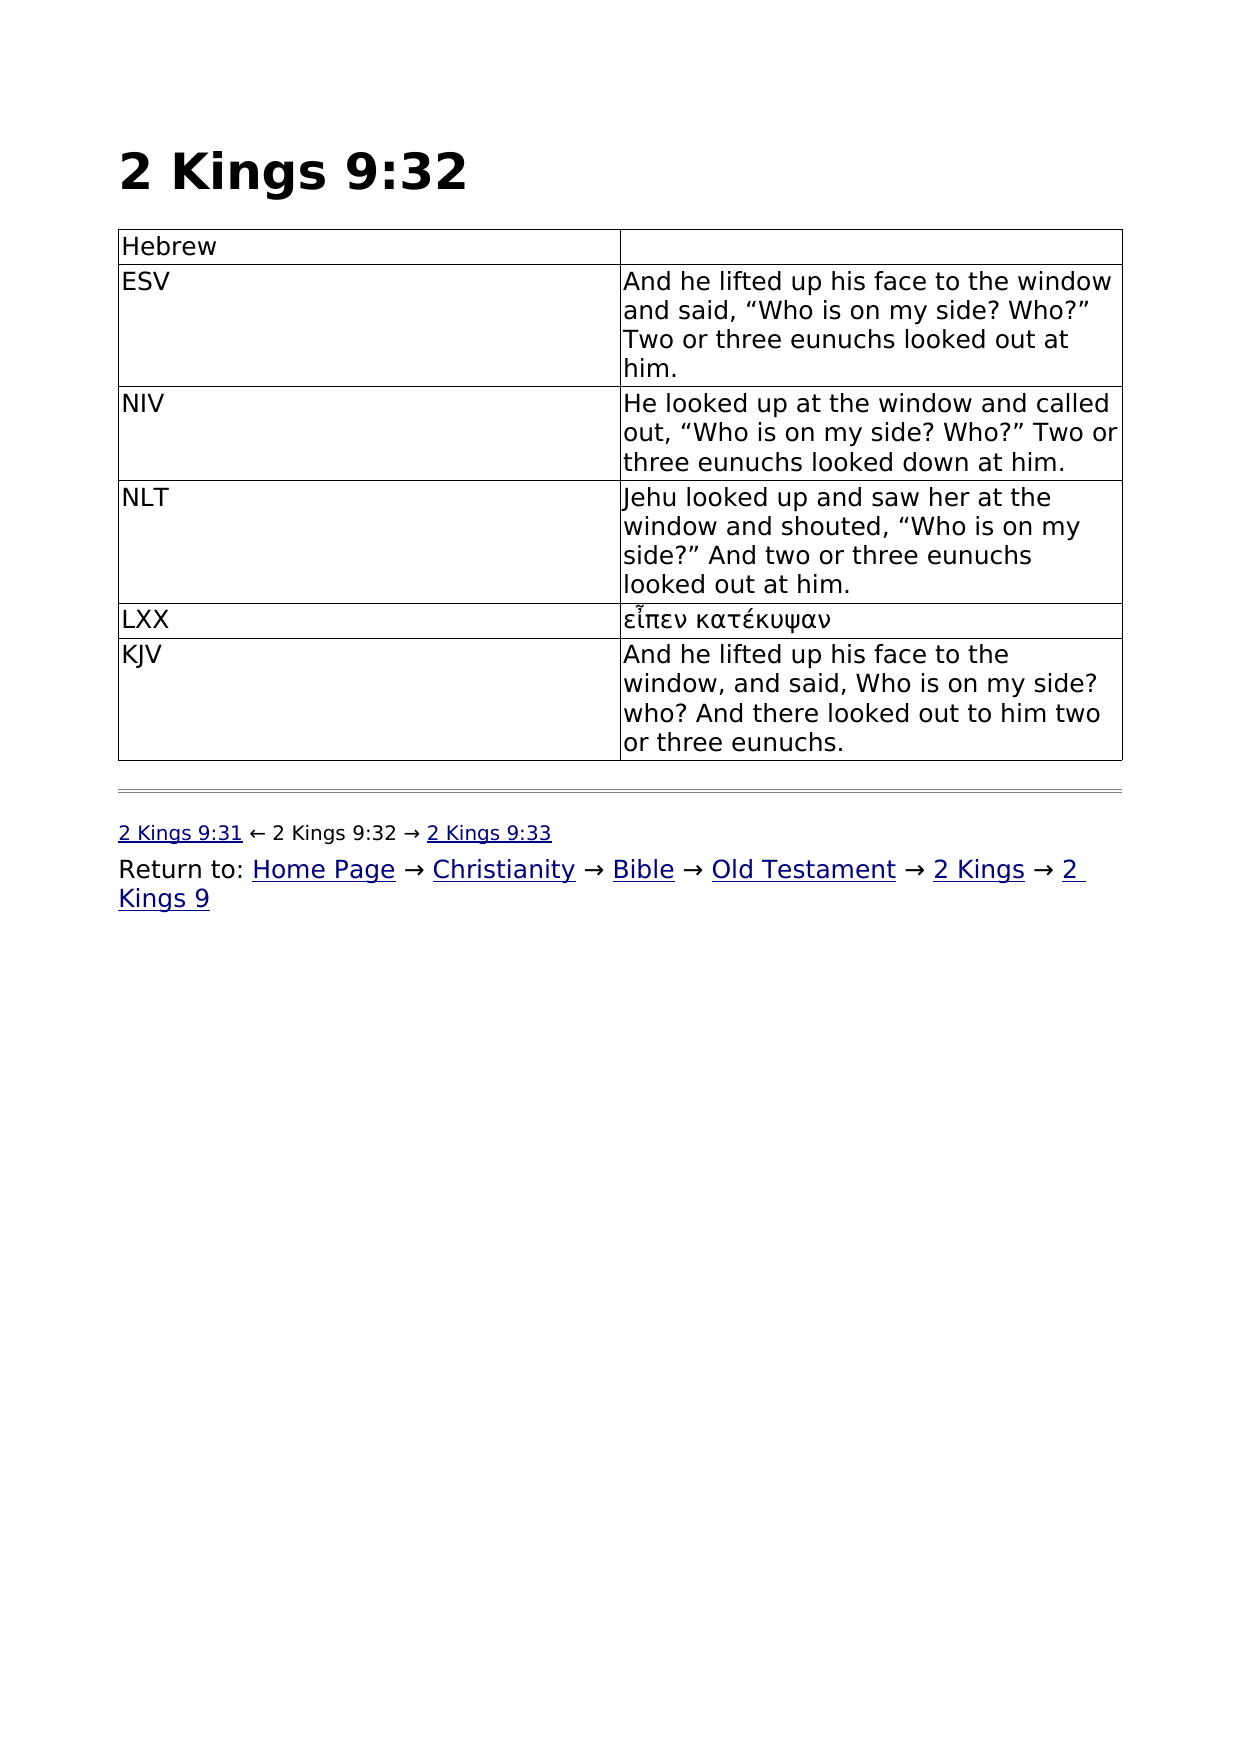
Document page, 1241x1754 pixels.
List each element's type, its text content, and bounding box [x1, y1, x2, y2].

table_cell Jehu looked up and saw her at the window and shouted, “Who is on my side?” And two or three eunuchs looked out at him. [621, 481, 1122, 602]
text 2 Kings 9:31 ← 2 Kings 9:32 → 2 Kings 9:33 [118, 821, 1122, 855]
table_cell NLT [119, 481, 620, 602]
table_cell LXX [119, 604, 620, 637]
table_header Hebrew [119, 230, 620, 264]
table_cell KJV [119, 639, 620, 760]
table_cell εἶπεν κατέκυψαν [621, 604, 1122, 637]
table_cell NIV [119, 387, 620, 480]
table_cell ESV [119, 265, 620, 386]
table_cell He looked up at the window and called out, “Who is on my side? Who?” Two or three eunuchs looked down at him. [621, 387, 1122, 480]
table_cell And he lifted up his face to the window and said, “Who is on my side? Who?” Two or three eunuchs looked out at him. [621, 265, 1122, 386]
text Return to: Home Page → Christianity → Bible → Old Testament → 2 Kings → 2 Kings 9 [118, 855, 1122, 914]
subtitle 2 Kings 9:32 [118, 143, 1122, 201]
table_header [621, 230, 1122, 264]
table_cell And he lifted up his face to the window, and said, Who is on my side? who? And there looked out to him two or three eunuchs. [621, 639, 1122, 760]
